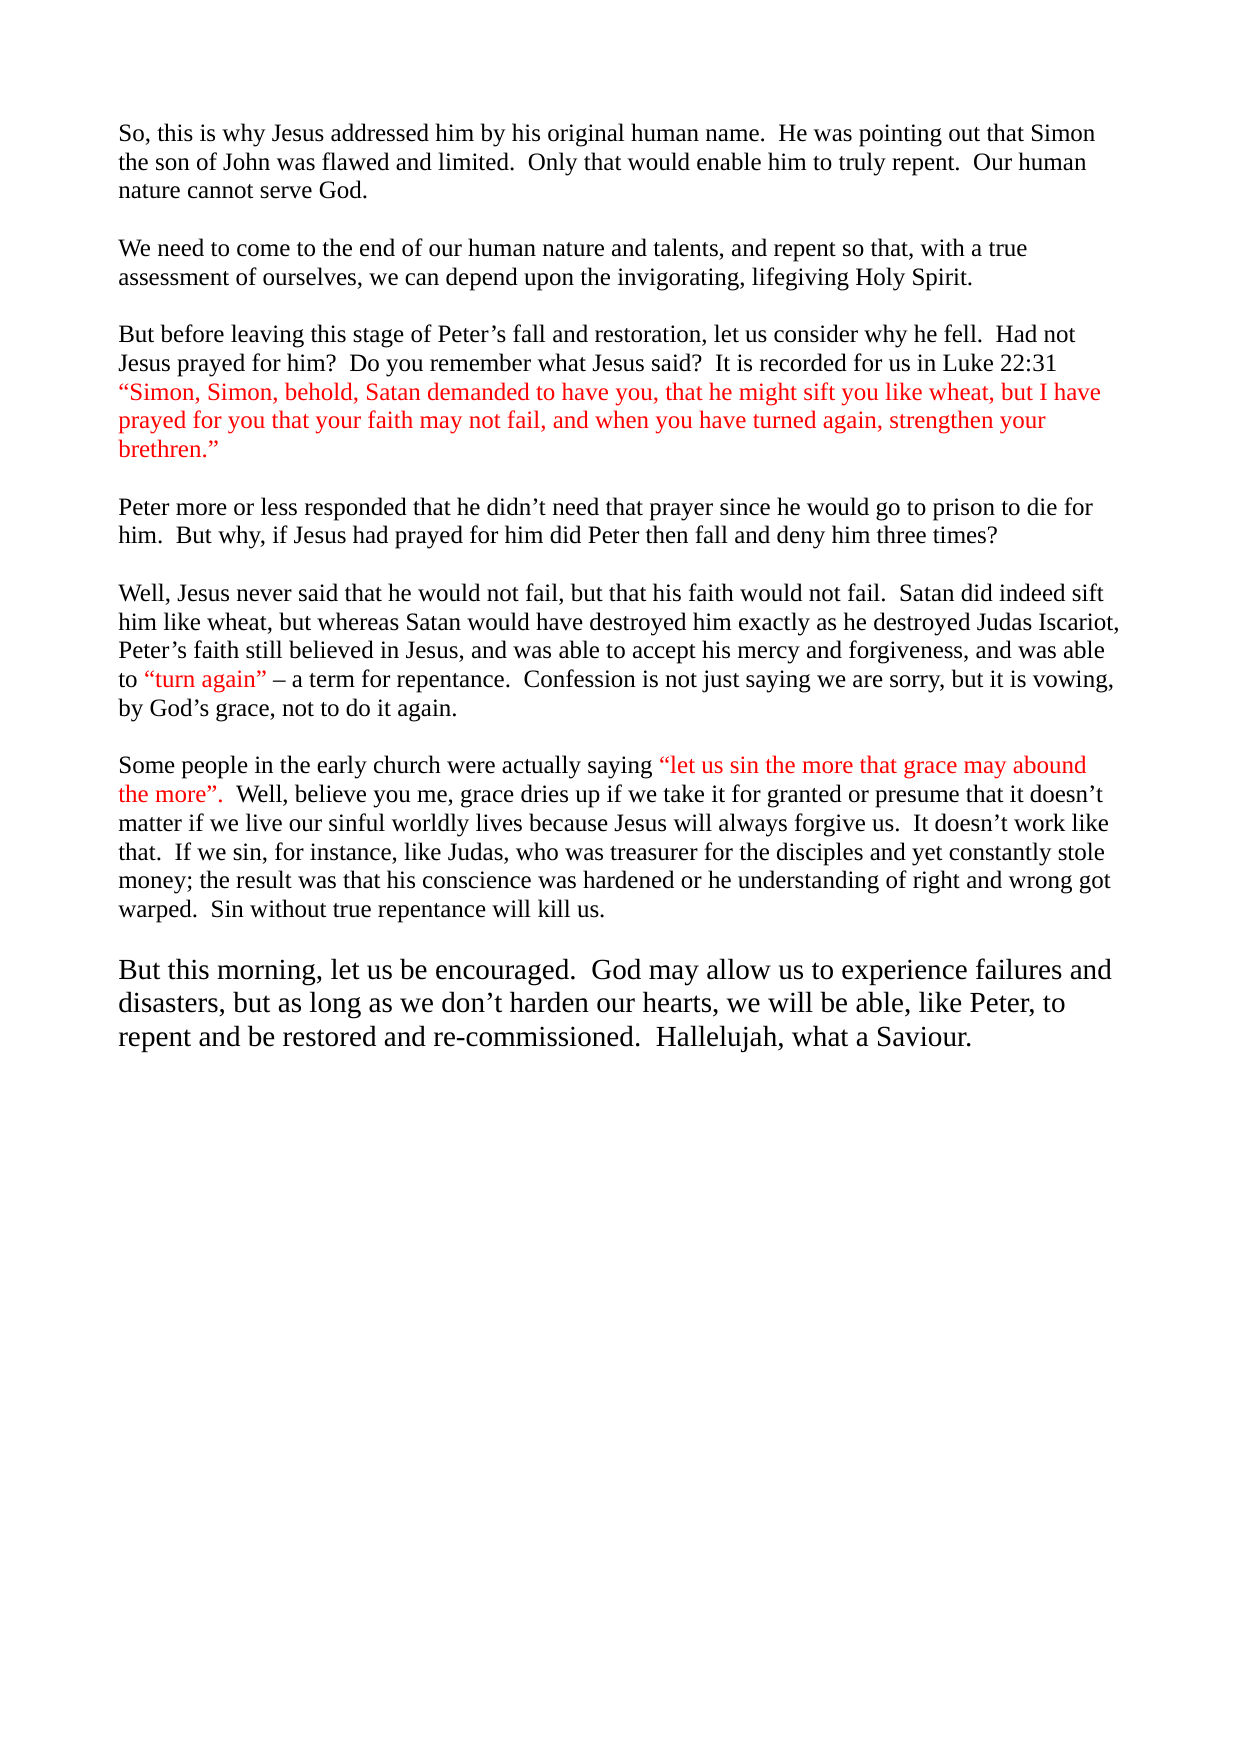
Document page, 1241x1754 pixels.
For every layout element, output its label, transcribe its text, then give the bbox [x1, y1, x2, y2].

text We need to come to the end of our human nature and talents, and repent so that, with a true assessment of ourselves, we can depend upon the invigorating, lifegiving Holy Spirit. [118, 233, 1122, 291]
text But before leaving this stage of Peter’s fall and restoration, let us consider why he fell. Had not Jesus prayed for him? Do you remember what Jesus said? It is recorded for us in Luke 22:31 “Simon, Simon, behold, Satan demanded to have you, that he might sift you like wheat, but I have prayed for you that your faith may not fail, and when you have turned again, strengthen your brethren.” [118, 319, 1122, 463]
text Some people in the early church were actually saying “let us sin the more that grace may abound the more”. Well, believe you me, grace dries up if we take it for granted or presume that it doesn’t matter if we live our sinful worldly lives because Jesus will always forgive us. It doesn’t work like that. If we sin, for instance, like Judas, who was treasurer for the disciples and yet constantly stole money; the result was that his conscience was hardened or he understanding of right and wrong got warped. Sin without true repentance will kill us. [118, 751, 1122, 923]
text Well, Jesus never said that he would not fail, but that his faith would not fail. Satan did indeed sift him like wheat, but whereas Satan would have destroyed him exactly as he destroyed Judas Iscariot, Peter’s faith still believed in Jesus, and was able to accept his mercy and forgiveness, and was able to “turn again” – a term for repentance. Confession is not just saying we are sorry, but it is vowing, by God’s grace, not to do it again. [118, 578, 1122, 722]
text But this morning, let us be encouraged. God may allow us to experience failures and disasters, but as long as we don’t harden our hearts, we will be able, like Peter, to repent and be restored and re-commissioned. Hallelujah, what a Saviour. [118, 952, 1122, 1052]
text Peter more or less responded that he didn’t need that prayer since he would go to prison to die for him. But why, if Jesus had prayed for him did Peter then fall and deny him three times? [118, 492, 1122, 549]
text So, this is why Jesus addressed him by his original human name. He was pointing out that Simon the son of John was flawed and limited. Only that would enable him to truly repent. Our human nature cannot serve God. [118, 118, 1122, 204]
